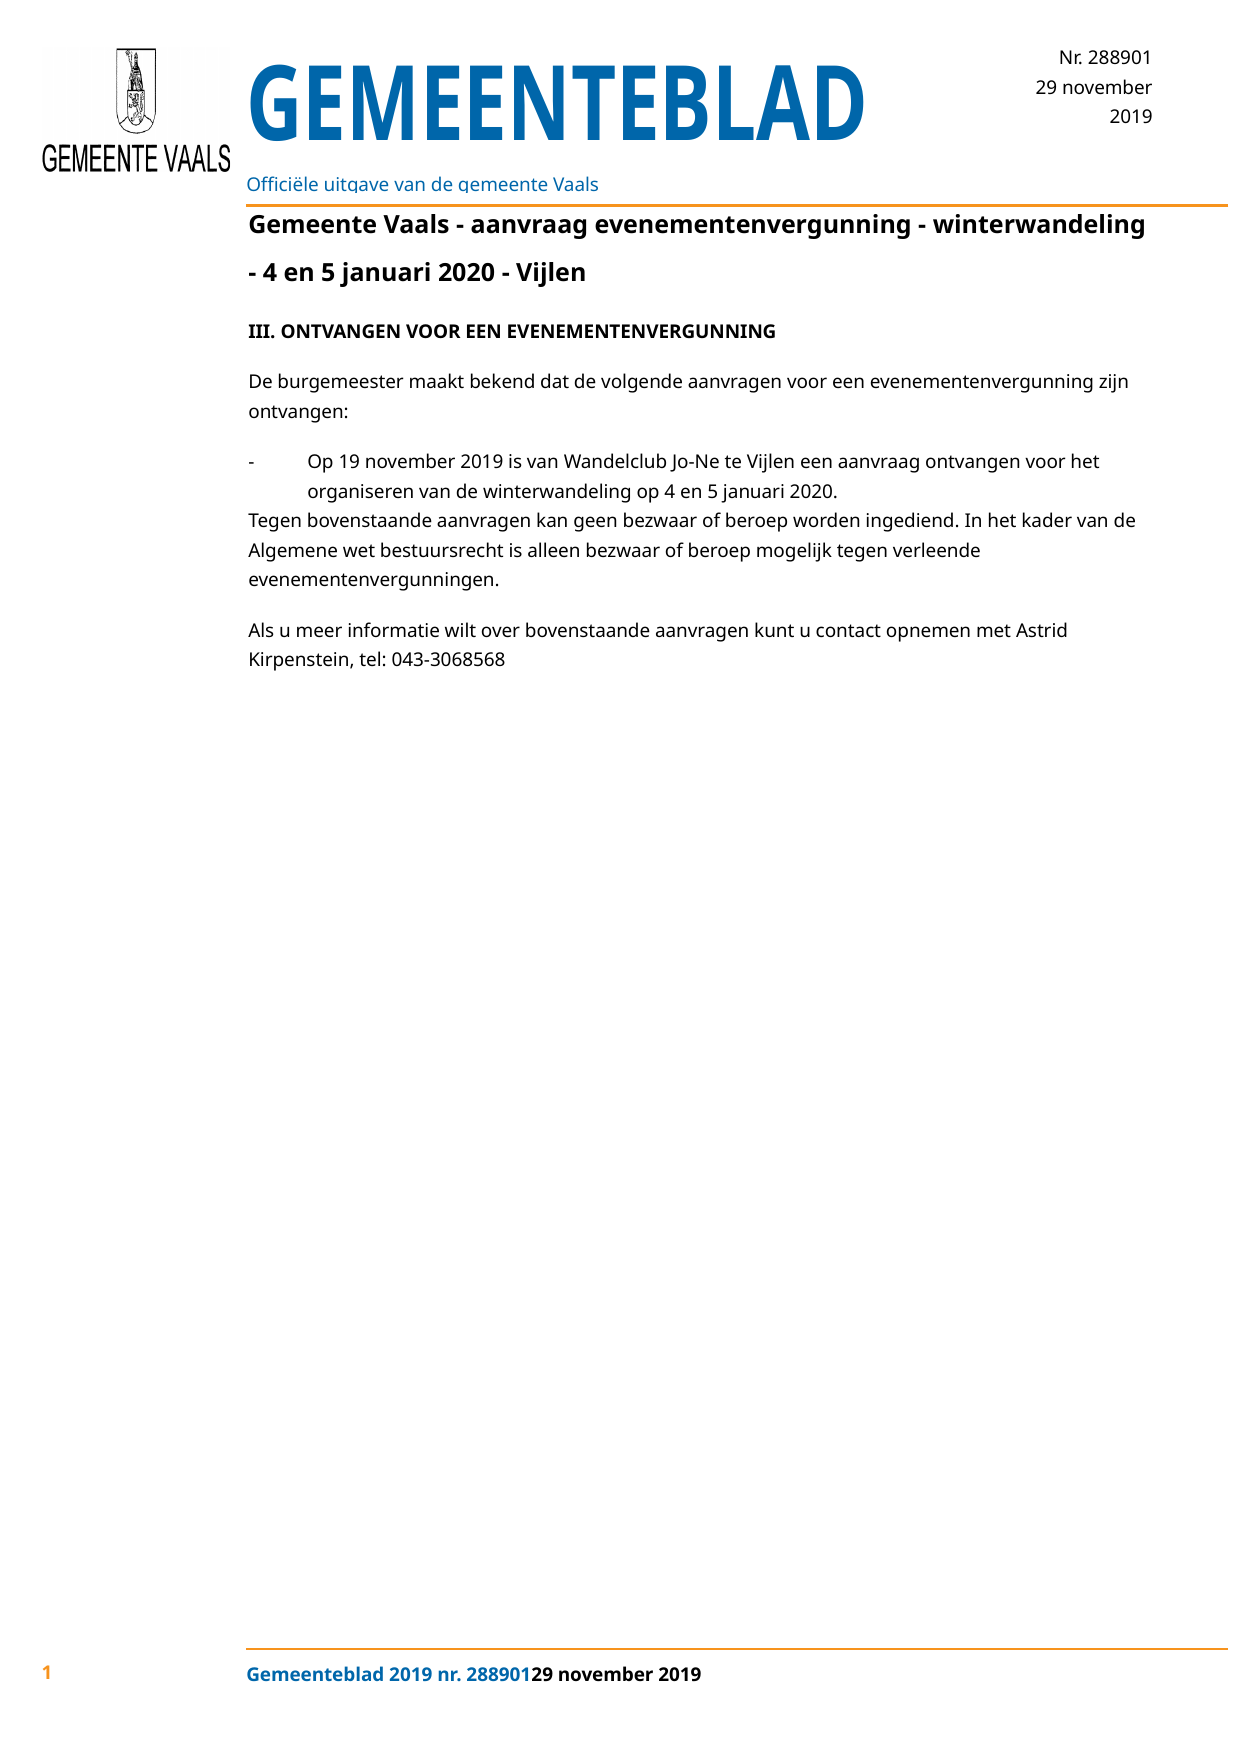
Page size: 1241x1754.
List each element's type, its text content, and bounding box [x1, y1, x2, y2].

text III. ONTVANGEN VOOR EEN EVENEMENTENVERGUNNING [248, 318, 1152, 344]
text Als u meer informatie wilt over bovenstaande aanvragen kunt u contact opnemen met Astrid Kirpenstein, tel: 043-3068568 [248, 617, 1152, 672]
list Op 19 november 2019 is van Wandelclub Jo-Ne te Vijlen een aanvraag ontvangen voor het organiseren van de winterwandeling op 4 en 5 januari 2020. [248, 448, 1152, 504]
picture [41, 47, 231, 172]
text Gemeente Vaals - aanvraag evenementenvergunning - winterwandeling - 4 en 5 januari 2020 - Vijlen [248, 207, 1152, 288]
text Tegen bovenstaande aanvragen kan geen bezwaar of beroep worden ingediend. In het kader van de Algemene wet bestuursrecht is alleen bezwaar of beroep mogelijk tegen verleende evenementenvergunningen. [248, 507, 1152, 592]
text De burgemeester maakt bekend dat de volgende aanvragen voor een evenementenvergunning zijn ontvangen: [248, 368, 1152, 424]
